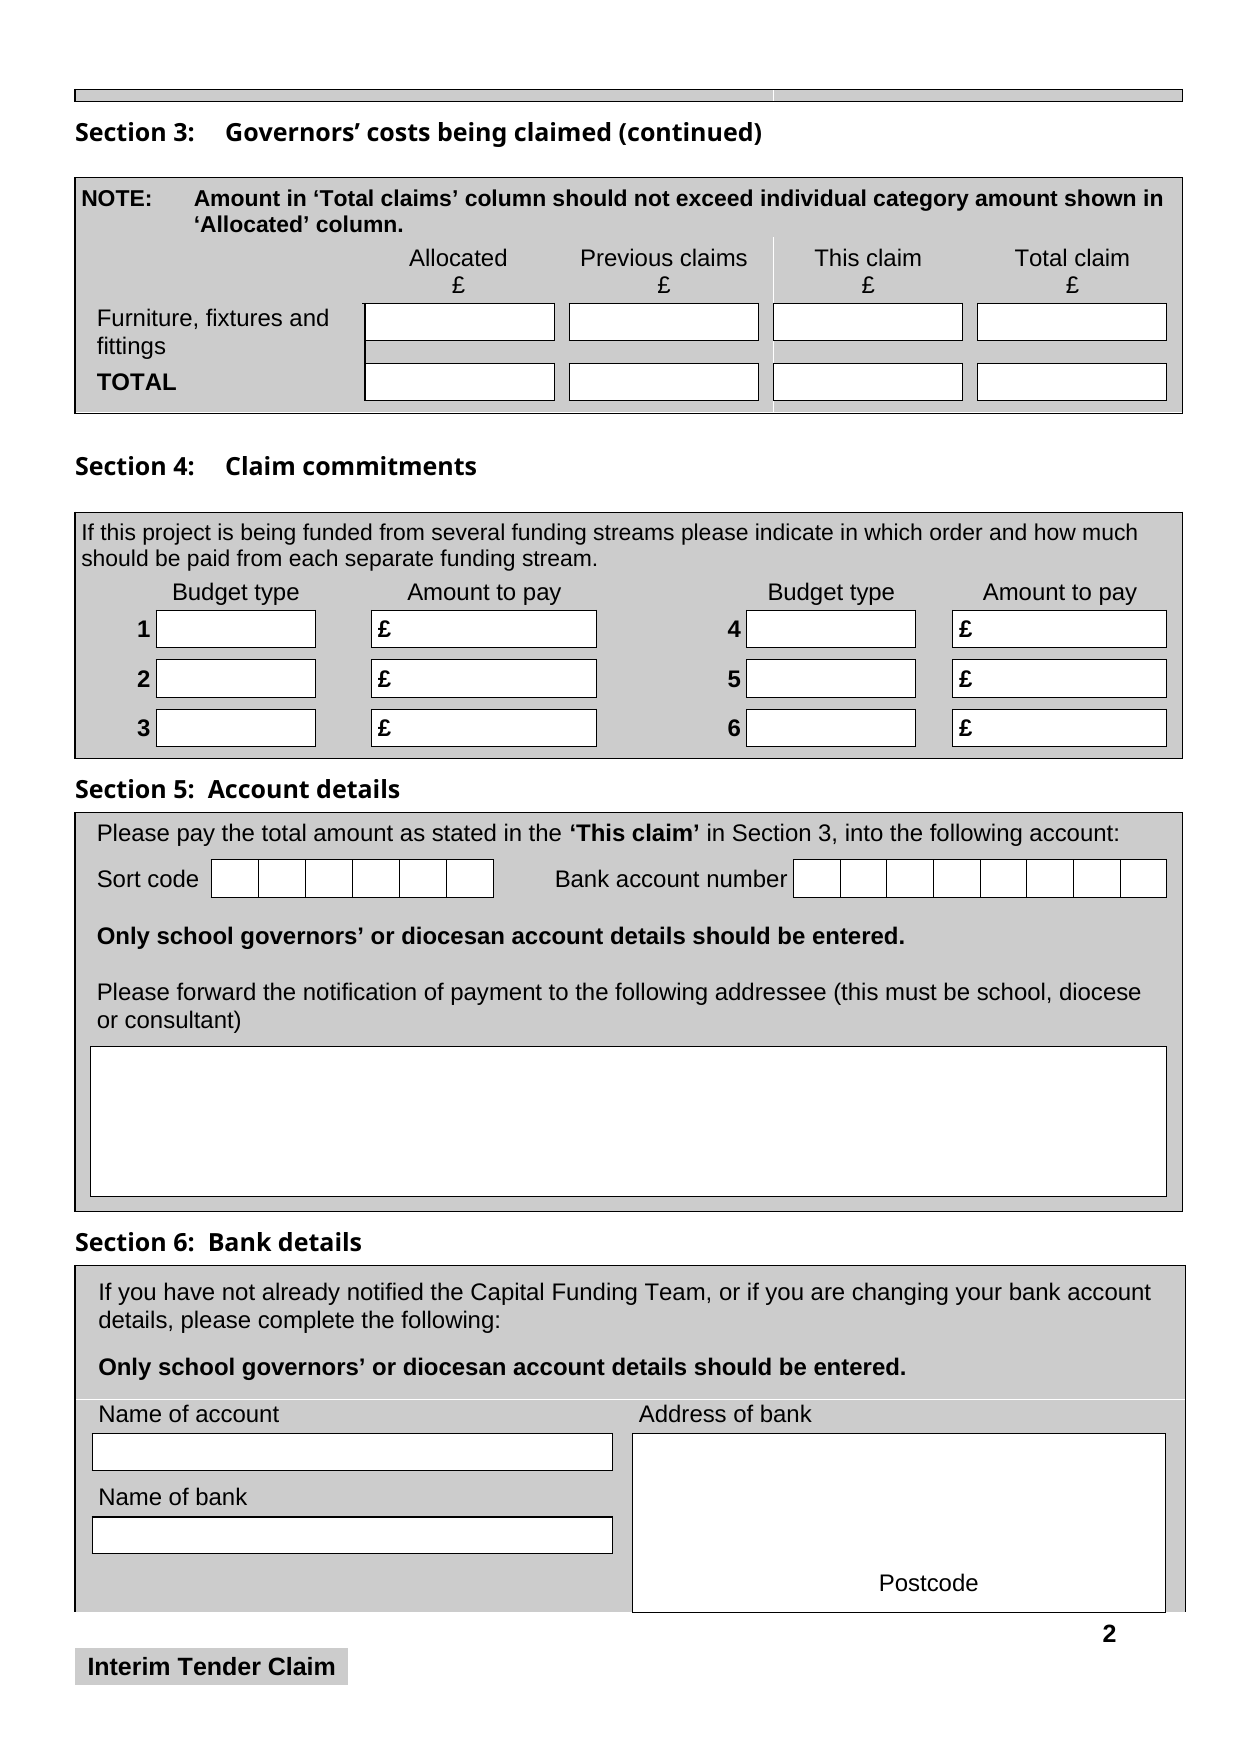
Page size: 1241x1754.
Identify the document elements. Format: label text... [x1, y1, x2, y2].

table_cell [366, 364, 554, 400]
table_cell [613, 1516, 632, 1553]
table_cell [1166, 1516, 1185, 1553]
table_cell [774, 341, 963, 363]
table_cell [555, 303, 569, 340]
table_cell [963, 303, 977, 340]
table_cell Name of bank [92, 1482, 613, 1516]
table_cell [747, 660, 915, 697]
table_cell [157, 611, 315, 647]
table_cell [1167, 859, 1182, 897]
table_cell [963, 237, 978, 303]
table_cell [759, 303, 773, 340]
table_cell [366, 304, 554, 340]
table_cell [613, 1553, 632, 1612]
table_cell TOTAL [91, 363, 364, 400]
table_cell [92, 1471, 613, 1482]
table_cell [76, 572, 91, 610]
table_cell [597, 647, 747, 659]
table_cell [91, 572, 156, 610]
table_cell 3 [91, 709, 156, 746]
table_cell [963, 340, 978, 363]
table_cell 6 [597, 709, 746, 746]
table_cell Total claim £ [978, 237, 1167, 303]
table_cell Postcode [633, 1553, 1165, 1612]
table_cell [747, 747, 915, 758]
table_cell [372, 698, 597, 709]
table_cell £ [953, 611, 1166, 647]
table_cell [316, 659, 371, 697]
table_cell [76, 1516, 92, 1553]
table_cell [91, 1197, 1167, 1211]
table_cell [353, 860, 399, 897]
table_cell [1167, 303, 1182, 340]
table_cell [91, 90, 365, 101]
table_cell [915, 697, 953, 709]
table_cell [93, 1434, 612, 1470]
table_cell [633, 1434, 1165, 1553]
table_cell [774, 90, 963, 101]
table_cell [597, 697, 747, 709]
table_cell 4 [597, 610, 746, 647]
table_cell [365, 401, 554, 412]
table_cell [613, 1400, 633, 1433]
table_cell [569, 341, 758, 363]
table_cell [1121, 860, 1166, 897]
table_cell [400, 860, 446, 897]
table_cell [915, 647, 953, 659]
table_cell [916, 610, 952, 647]
table_cell [76, 1470, 92, 1482]
table_cell [774, 364, 962, 400]
table_cell [554, 90, 569, 101]
table_cell [315, 647, 372, 659]
subtitle Section 3: Governors’ costs being claimed (continued) [75, 114, 1165, 148]
table_cell [613, 1433, 632, 1470]
table_cell £ [953, 660, 1166, 697]
table_cell [747, 710, 915, 746]
table_header NOTE: Amount in ‘Total claims’ column should not exceed individual category amount shown in ‘Allocated’ column. [76, 178, 1182, 237]
table_cell [212, 860, 258, 897]
table_cell [1027, 860, 1073, 897]
table_cell Budget type [156, 572, 315, 610]
table_cell [1167, 659, 1182, 697]
table_cell [963, 363, 977, 400]
table_cell [366, 341, 554, 363]
table_cell [915, 746, 953, 758]
table_cell [1167, 1046, 1182, 1196]
table_cell [1167, 897, 1182, 1046]
table_cell [978, 364, 1166, 400]
table_cell [76, 897, 91, 1046]
table_cell [934, 860, 980, 897]
table_cell Name of account [92, 1400, 613, 1433]
table_cell Furniture, fixtures and fittings [91, 303, 364, 363]
table_cell [758, 90, 773, 101]
table_header [76, 813, 91, 859]
table_cell 1 [91, 610, 156, 647]
table_cell [1167, 90, 1182, 101]
table_cell [1167, 340, 1182, 363]
table_cell [76, 90, 91, 101]
table_cell [841, 860, 886, 897]
table_cell [76, 647, 91, 659]
table_header [76, 1266, 92, 1399]
table_cell [953, 747, 1167, 758]
table_cell [76, 237, 91, 303]
table_cell [91, 400, 365, 412]
table_cell [758, 400, 773, 412]
table_cell [76, 859, 91, 897]
table_cell [981, 860, 1026, 897]
table_cell [447, 860, 493, 897]
table_cell £ [372, 660, 596, 697]
table_cell [916, 709, 952, 746]
table_cell [372, 648, 597, 659]
table_cell [1167, 237, 1182, 303]
table_header Please pay the total amount as stated in the ‘This claim’ in Section 3, into the following account: [91, 813, 1167, 859]
table_cell [569, 90, 758, 101]
table_cell [1167, 572, 1182, 610]
table_cell £ [372, 710, 596, 746]
table_cell [76, 659, 91, 697]
table_cell [76, 1046, 90, 1196]
table_cell [774, 304, 962, 340]
table_cell [92, 1554, 613, 1612]
table_cell [555, 363, 569, 400]
table_cell Only school governors’ or diocesan account details should be entered. Please forward the notification of payment to the following addressee (this must be school, diocese or consultant) [91, 897, 1167, 1046]
table_cell [554, 340, 569, 363]
table_cell [157, 710, 315, 746]
table_cell Previous claims £ [569, 237, 758, 303]
table_cell [1167, 697, 1182, 709]
table_cell £ [372, 611, 596, 647]
table_cell [1167, 363, 1182, 400]
table_cell [758, 237, 773, 303]
table_cell [978, 304, 1166, 340]
table_cell [554, 400, 569, 412]
table_cell [747, 698, 915, 709]
table_cell [315, 746, 372, 758]
table_cell Bank account number [494, 859, 793, 897]
table_cell [76, 303, 91, 340]
table_cell [76, 697, 91, 709]
table_cell [76, 1196, 91, 1211]
table_cell [91, 746, 156, 758]
table_cell [747, 611, 915, 647]
table_cell [91, 647, 156, 659]
table_cell [794, 860, 840, 897]
table_cell [963, 400, 978, 412]
table_cell [554, 237, 569, 303]
table_cell [570, 304, 758, 340]
table_cell [76, 709, 91, 746]
table_cell Address of bank [633, 1400, 1166, 1433]
table_cell [613, 1470, 632, 1482]
table_cell [76, 400, 91, 412]
table_cell [597, 746, 747, 758]
table_cell [315, 572, 372, 610]
table_header If this project is being funded from several funding streams please indicate in which order and how much should be paid from each separate funding stream. [76, 513, 1182, 572]
table_cell [1166, 1400, 1185, 1433]
table_header [1166, 1266, 1185, 1399]
table_cell [1167, 610, 1182, 647]
table_cell [76, 1553, 92, 1612]
table_cell [365, 90, 554, 101]
table_cell [156, 747, 315, 758]
table_cell [76, 1482, 92, 1516]
table_cell [156, 648, 315, 659]
table_cell [316, 709, 371, 746]
table_cell [570, 364, 758, 400]
table_cell Amount to pay [953, 572, 1167, 610]
table_cell [76, 1433, 92, 1470]
table_cell [76, 746, 91, 758]
table_cell This claim £ [774, 237, 963, 303]
table_cell [91, 697, 156, 709]
subtitle Section 4: Claim commitments [75, 449, 1165, 483]
table_cell £ [953, 710, 1166, 746]
table_cell [774, 401, 963, 412]
table_cell [91, 237, 362, 303]
table_cell [1167, 746, 1182, 758]
table_cell [963, 90, 978, 101]
table_cell [76, 1400, 92, 1433]
table_cell [91, 1047, 1166, 1196]
table_cell [597, 572, 747, 610]
table_cell [93, 1518, 612, 1553]
table_cell [306, 860, 352, 897]
table_cell [978, 341, 1167, 363]
table_cell [1166, 1553, 1185, 1612]
subtitle Section 5: Account details [75, 772, 1165, 806]
table_cell [76, 363, 91, 400]
table_cell [1166, 1433, 1185, 1470]
table_cell [1167, 709, 1182, 746]
table_cell [569, 401, 758, 412]
table_cell [259, 860, 305, 897]
table_cell [1166, 1470, 1185, 1482]
table_cell [1167, 647, 1182, 659]
table_cell [1074, 860, 1120, 897]
table_cell [915, 572, 953, 610]
table_cell [157, 660, 315, 697]
table_cell [372, 747, 597, 758]
table_cell Amount to pay [372, 572, 597, 610]
table_cell 5 [597, 659, 746, 697]
table_cell [1166, 1482, 1185, 1516]
table_cell [953, 648, 1167, 659]
table_cell [978, 401, 1167, 412]
subtitle Section 6: Bank details [75, 1224, 1165, 1258]
table_cell [316, 610, 371, 647]
table_cell [887, 860, 933, 897]
table_cell 2 [91, 659, 156, 697]
table_header [1167, 813, 1182, 859]
table_cell [1167, 1196, 1182, 1211]
table_cell [916, 659, 952, 697]
table_cell [76, 610, 91, 647]
table_cell Allocated £ [362, 237, 554, 303]
table_cell [613, 1482, 632, 1516]
table_cell [76, 340, 91, 363]
table_cell Sort code [91, 859, 211, 897]
table_cell [759, 363, 773, 400]
table_cell [747, 648, 915, 659]
table_cell Budget type [747, 572, 915, 610]
table_cell [758, 340, 773, 363]
table_header If you have not already notified the Capital Funding Team, or if you are changing your bank account details, please complete the following: Only school governors’ or diocesan account details should be entered. [92, 1266, 1166, 1399]
table_cell [953, 698, 1167, 709]
table_cell [156, 698, 315, 709]
table_cell [1167, 400, 1182, 412]
table_cell [978, 90, 1167, 101]
table_cell [315, 697, 372, 709]
